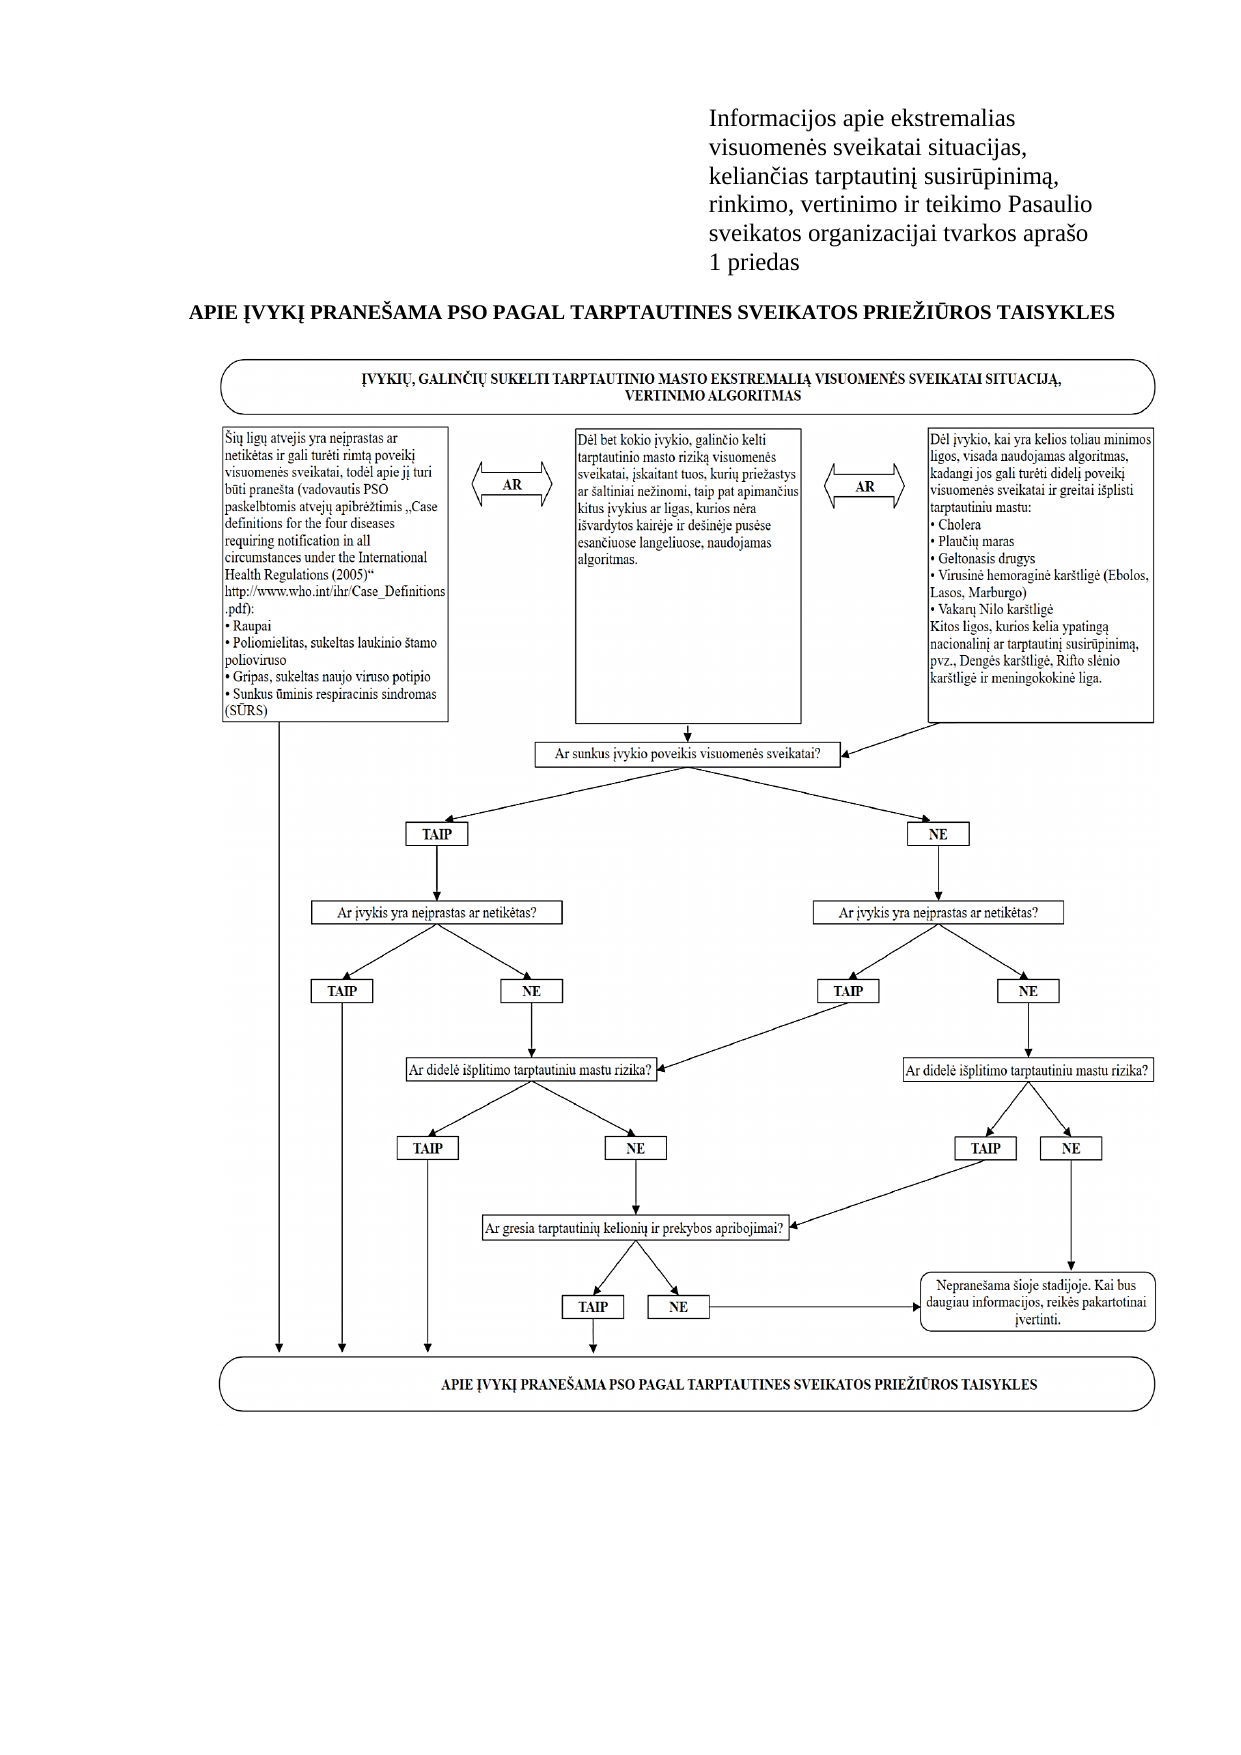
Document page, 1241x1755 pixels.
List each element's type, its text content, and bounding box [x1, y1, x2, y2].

text 1 priedas [709, 247, 1122, 276]
text keliančias tarptautinį susirūpinimą, [177, 161, 1122, 189]
text visuomenės sveikatai situacijas, [709, 132, 1122, 161]
text rinkimo, vertinimo ir teikimo Pasaulio [177, 189, 1122, 218]
table_header Apie įvykį pranešama PSO pagal Tarptautines sveikatos priežiūros taisykles [177, 276, 1145, 324]
text Informacijos apie ekstremalias [709, 103, 1122, 132]
text sveikatos organizacijai tvarkos aprašo [177, 218, 1122, 247]
